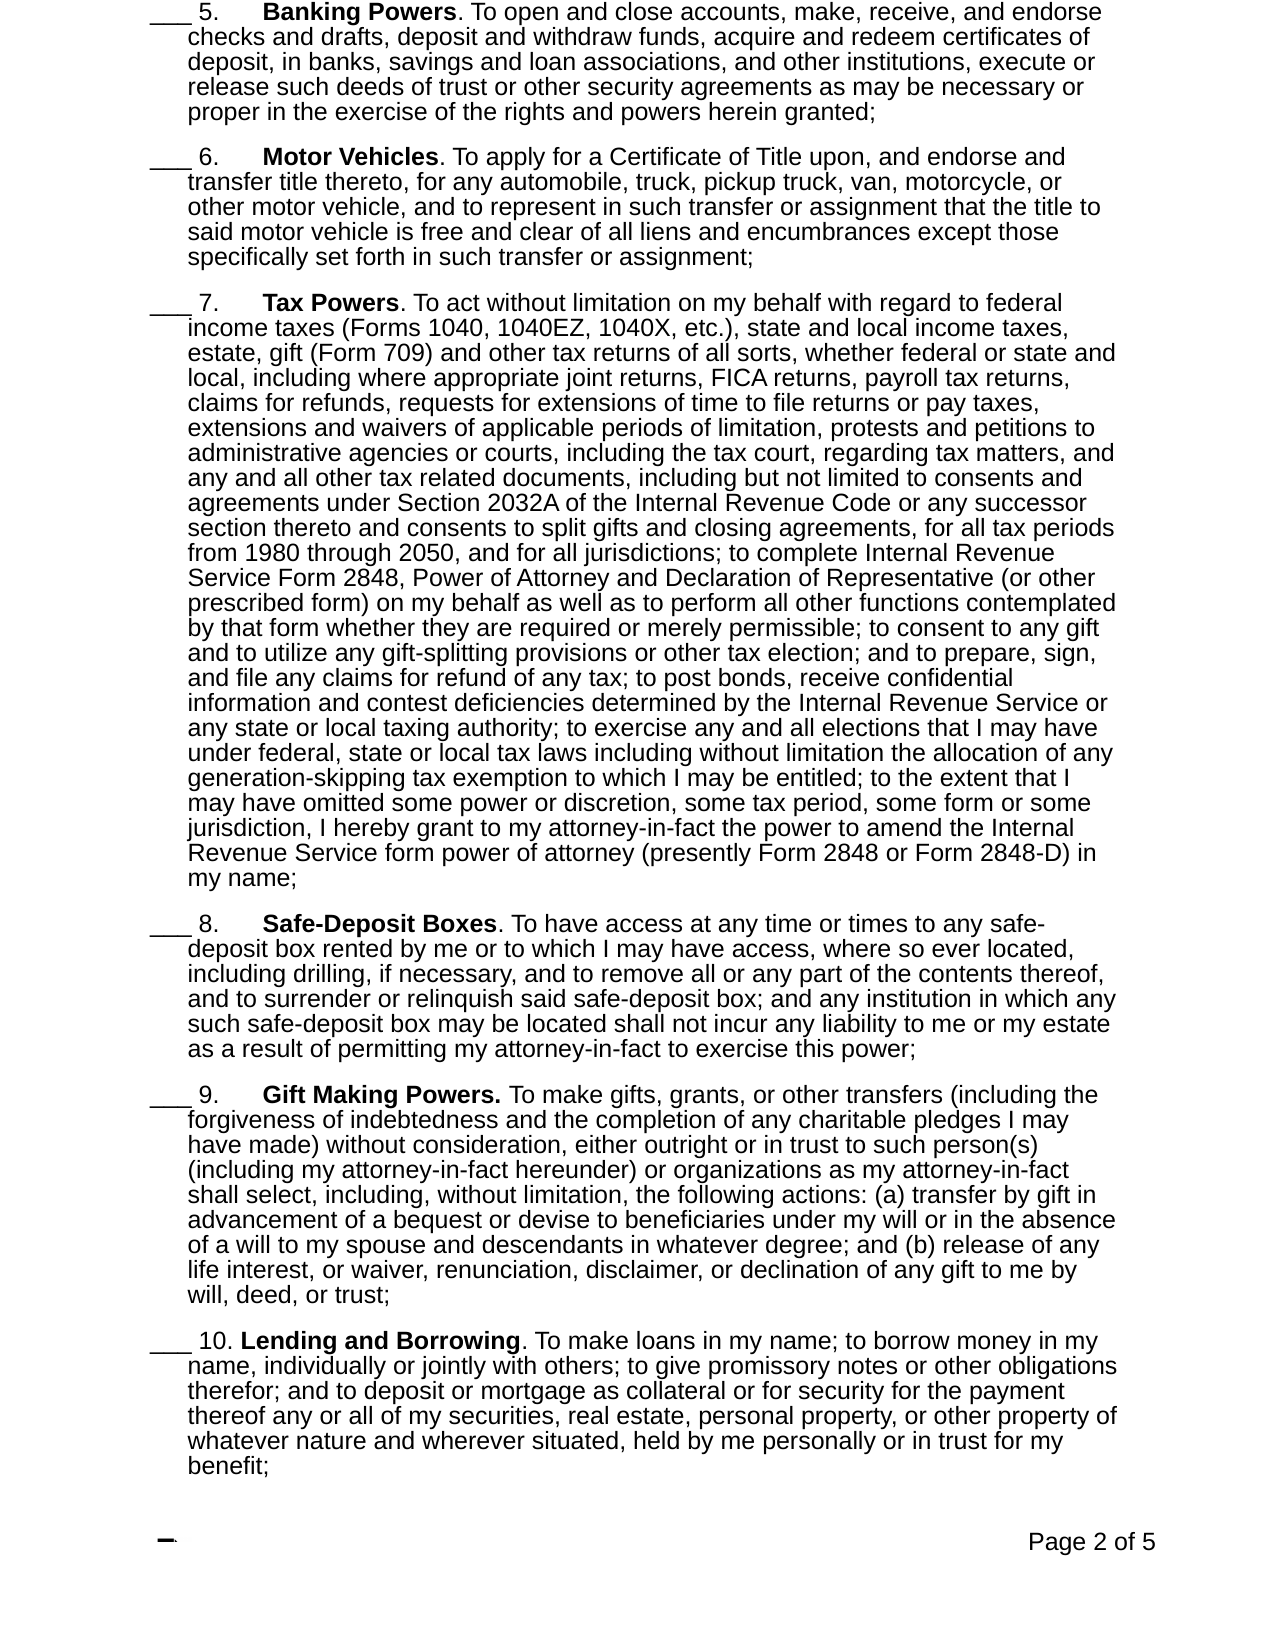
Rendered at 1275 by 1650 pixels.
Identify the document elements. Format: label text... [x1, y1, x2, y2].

list ___ 7. Tax Powers. To act without limitation on my behalf with regard to federal income taxes (Forms 1040, 1040EZ, 1040X, etc.), state and local income taxes, estate, gift (Form 709) and other tax returns of all sorts, whether federal or state and local, including where appropriate joint returns, FICA returns, payroll tax returns, claims for refunds, requests for extensions of time to file returns or pay taxes, extensions and waivers of applicable periods of limitation, protests and petitions to administrative agencies or courts, including the tax court, regarding tax matters, and any and all other tax related documents, including but not limited to consents and agreements under Section 2032A of the Internal Revenue Code or any successor section thereto and consents to split gifts and closing agreements, for all tax periods from 1980 through 2050, and for all jurisdictions; to complete Internal Revenue Service Form 2848, Power of Attorney and Declaration of Representative (or other prescribed form) on my behalf as well as to perform all other functions contemplated by that form whether they are required or merely permissible; to consent to any gift and to utilize any gift-splitting provisions or other tax election; and to prepare, sign, and file any claims for refund of any tax; to post bonds, receive confidential information and contest deficiencies determined by the Internal Revenue Service or any state or local taxing authority; to exercise any and all elections that I may have under federal, state or local tax laws including without limitation the allocation of any generation-skipping tax exemption to which I may be entitled; to the extent that I may have omitted some power or discretion, some tax period, some form or some jurisdiction, I hereby grant to my attorney-in-fact the power to amend the Internal Revenue Service form power of attorney (presently Form 2848 or Form 2848-D) in my name; [150, 292, 1125, 892]
list ___ 5. Banking Powers. To open and close accounts, make, receive, and endorse checks and drafts, deposit and withdraw funds, acquire and redeem certificates of deposit, in banks, savings and loan associations, and other institutions, execute or release such deeds of trust or other security agreements as may be necessary or proper in the exercise of the rights and powers herein granted; [150, 0, 1125, 125]
list ___ 10. Lending and Borrowing. To make loans in my name; to borrow money in my name, individually or jointly with others; to give promissory notes or other obligations therefor; and to deposit or mortgage as collateral or for security for the payment thereof any or all of my securities, real estate, personal property, or other property of whatever nature and wherever situated, held by me personally or in trust for my benefit; [150, 1329, 1125, 1479]
list ___ 9. Gift Making Powers. To make gifts, grants, or other transfers (including the forgiveness of indebtedness and the completion of any charitable pledges I may have made) without consideration, either outright or in trust to such person(s) (including my attorney-in-fact hereunder) or organizations as my attorney-in-fact shall select, including, without limitation, the following actions: (a) transfer by gift in advancement of a bequest or devise to beneficiaries under my will or in the absence of a will to my spouse and descendants in whatever degree; and (b) release of any life interest, or waiver, renunciation, disclaimer, or declination of any gift to me by will, deed, or trust; [150, 1083, 1125, 1308]
list ___ 6. Motor Vehicles. To apply for a Certificate of Title upon, and endorse and transfer title thereto, for any automobile, truck, pickup truck, van, motorcycle, or other motor vehicle, and to represent in such transfer or assignment that the title to said motor vehicle is free and clear of all liens and encumbrances except those specifically set forth in such transfer or assignment; [150, 146, 1125, 271]
list ___ 8. Safe-Deposit Boxes. To have access at any time or times to any safe-deposit box rented by me or to which I may have access, where so ever located, including drilling, if necessary, and to remove all or any part of the contents thereof, and to surrender or relinquish said safe-deposit box; and any institution in which any such safe-deposit box may be located shall not incur any liability to me or my estate as a result of permitting my attorney-in-fact to exercise this power; [150, 912, 1125, 1062]
